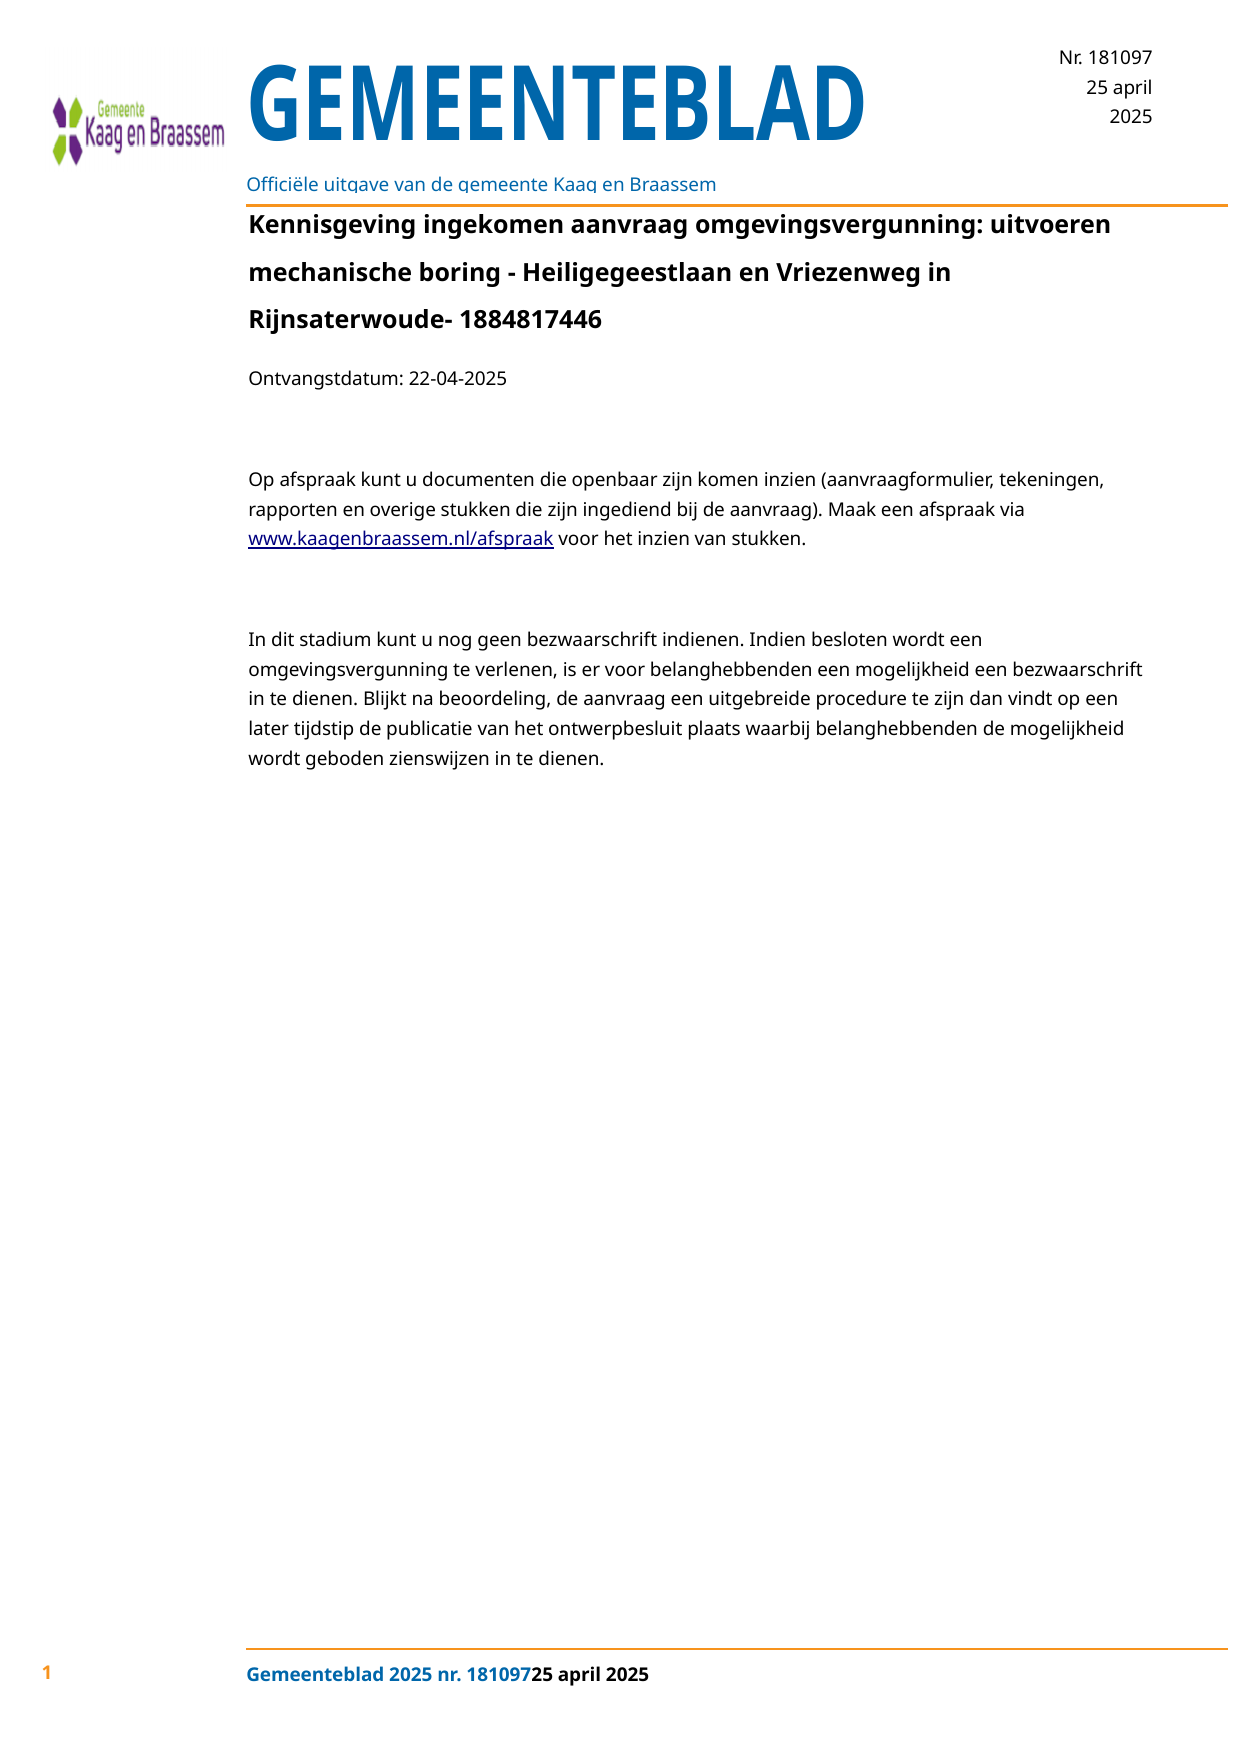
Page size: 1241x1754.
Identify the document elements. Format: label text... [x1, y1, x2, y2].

picture [41, 47, 231, 172]
text Op afspraak kunt u documenten die openbaar zijn komen inzien (aanvraagformulier, tekeningen, rapporten en overige stukken die zijn ingediend bij de aanvraag). Maak een afspraak via www.kaagenbraassem.nl/afspraak voor het inzien van stukken. [248, 466, 1152, 551]
text In dit stadium kunt u nog geen bezwaarschrift indienen. Indien besloten wordt een omgevingsvergunning te verlenen, is er voor belanghebbenden een mogelijkheid een bezwaarschrift in te dienen. Blijkt na beoordeling, de aanvraag een uitgebreide procedure te zijn dan vindt op een later tijdstip de publicatie van het ontwerpbesluit plaats waarbij belanghebbenden de mogelijkheid wordt geboden zienswijzen in te dienen. [248, 626, 1152, 770]
text Kennisgeving ingekomen aanvraag omgevingsvergunning: uitvoeren mechanische boring - Heiligegeestlaan en Vriezenweg in Rijnsaterwoude- 1884817446 [248, 207, 1152, 336]
text Ontvangstdatum: 22-04-2025 [248, 366, 1152, 391]
